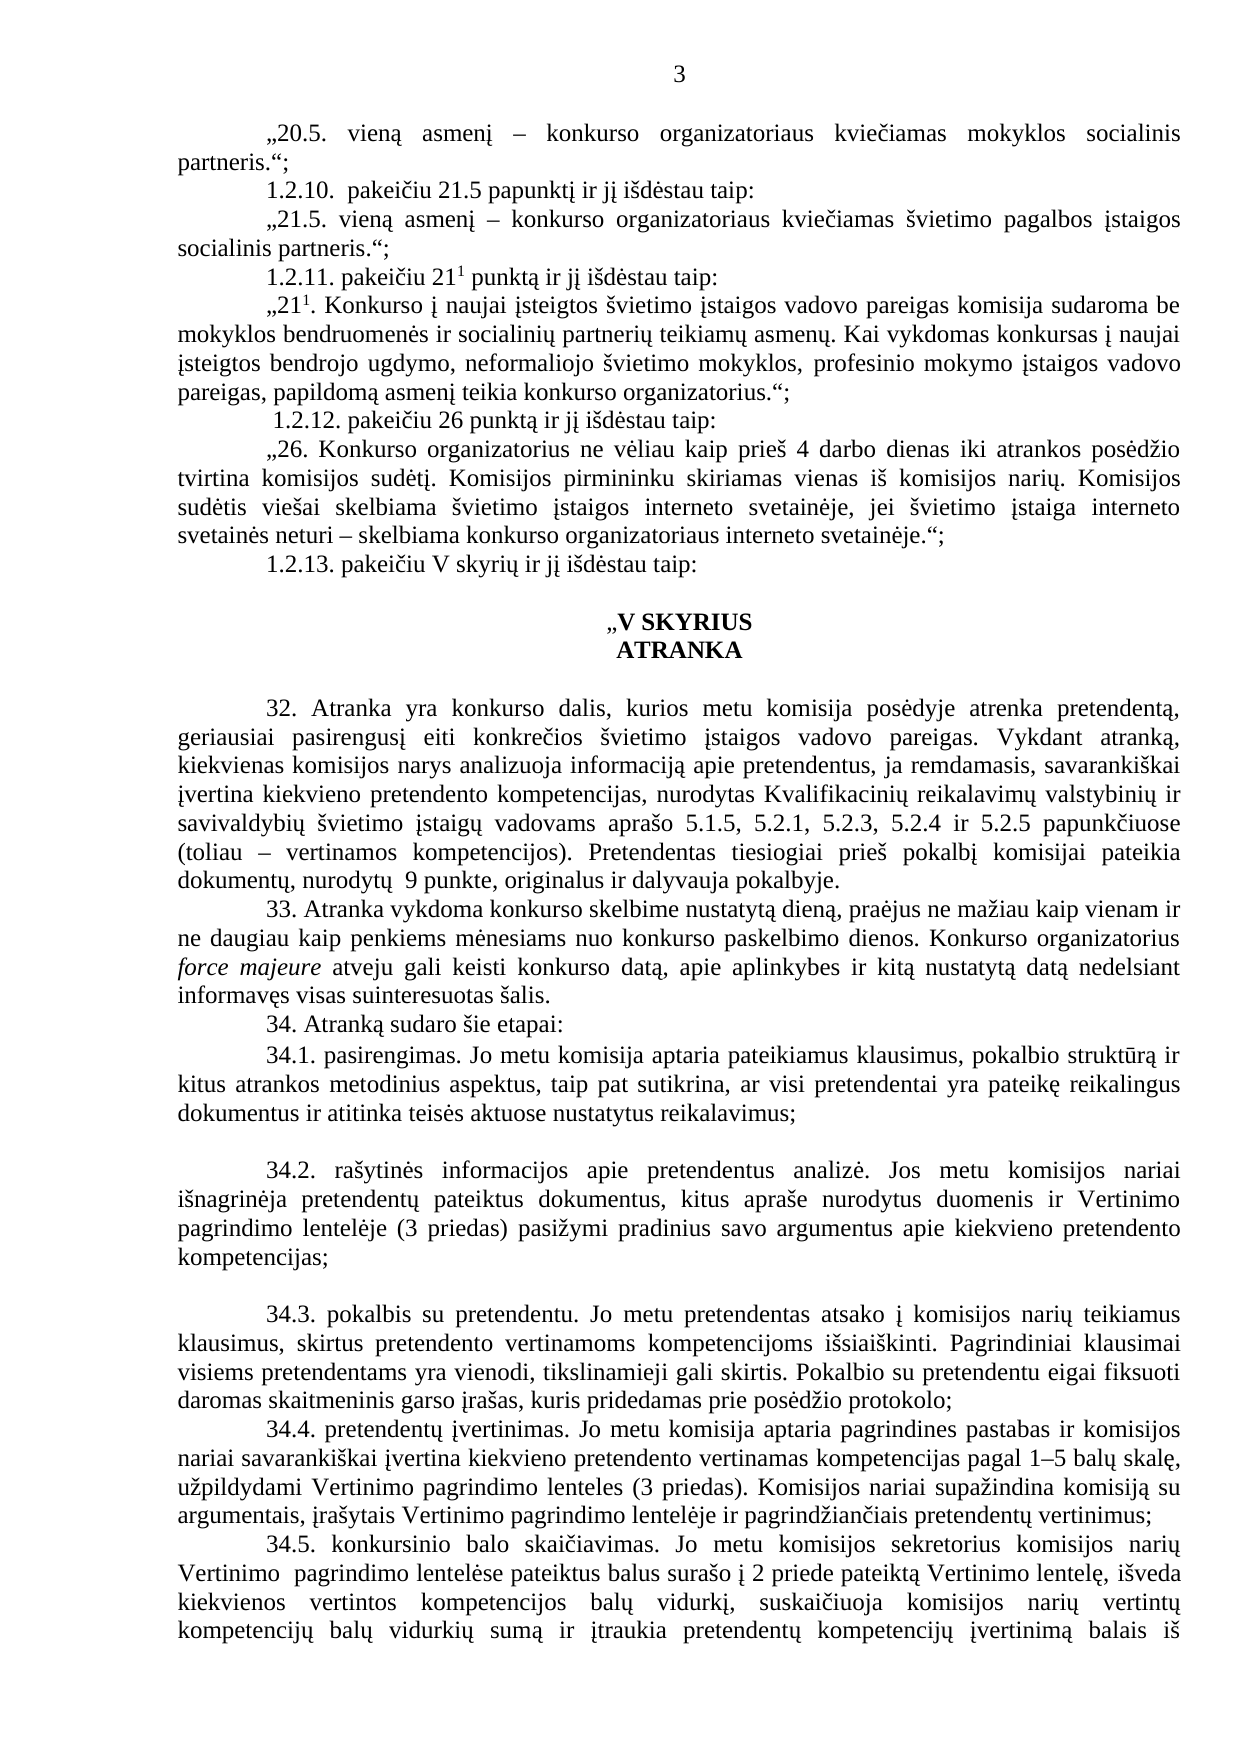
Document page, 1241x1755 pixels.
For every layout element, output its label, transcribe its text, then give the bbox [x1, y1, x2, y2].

text „211. Konkurso į naujai įsteigtos švietimo įstaigos vadovo pareigas komisija sudaroma be mokyklos bendruomenės ir socialinių partnerių teikiamų asmenų. Kai vykdomas konkursas į naujai įsteigtos bendrojo ugdymo, neformaliojo švietimo mokyklos, profesinio mokymo įstaigos vadovo pareigas, papildomą asmenį teikia konkurso organizatorius.“; [177, 291, 1181, 406]
text 34.3. pokalbis su pretendentu. Jo metu pretendentas atsako į komisijos narių teikiamus klausimus, skirtus pretendento vertinamoms kompetencijoms išsiaiškinti. Pagrindiniai klausimai visiems pretendentams yra vienodi, tikslinamieji gali skirtis. Pokalbio su pretendentu eigai fiksuoti daromas skaitmeninis garso įrašas, kuris pridedamas prie posėdžio protokolo; [177, 1299, 1181, 1414]
text 1.2.13. pakeičiu V skyrių ir jį išdėstau taip: [177, 549, 1181, 578]
text „20.5. vieną asmenį – konkurso organizatoriaus kviečiamas mokyklos socialinis partneris.“; [177, 118, 1181, 176]
text 1.2.10. pakeičiu 21.5 papunktį ir jį išdėstau taip: [177, 176, 1181, 204]
text „V SKYRIUS [177, 607, 1181, 636]
text 1.2.11. pakeičiu 211 punktą ir jį išdėstau taip: [177, 262, 1181, 291]
text 34.4. pretendentų įvertinimas. Jo metu komisija aptaria pagrindines pastabas ir komisijos nariai savarankiškai įvertina kiekvieno pretendento vertinamas kompetencijas pagal 1–5 balų skalę, užpildydami Vertinimo pagrindimo lenteles (3 priedas). Komisijos nariai supažindina komisiją su argumentais, įrašytais Vertinimo pagrindimo lentelėje ir pagrindžiančiais pretendentų vertinimus; [177, 1414, 1181, 1529]
text 34.2. rašytinės informacijos apie pretendentus analizė. Jos metu komisijos nariai išnagrinėja pretendentų pateiktus dokumentus, kitus apraše nurodytus duomenis ir Vertinimo pagrindimo lentelėje (3 priedas) pasižymi pradinius savo argumentus apie kiekvieno pretendento kompetencijas; [177, 1156, 1181, 1271]
text 32. Atranka yra konkurso dalis, kurios metu komisija posėdyje atrenka pretendentą, geriausiai pasirengusį eiti konkrečios švietimo įstaigos vadovo pareigas. Vykdant atranką, kiekvienas komisijos narys analizuoja informaciją apie pretendentus, ja remdamasis, savarankiškai įvertina kiekvieno pretendento kompetencijas, nurodytas Kvalifikacinių reikalavimų valstybinių ir savivaldybių švietimo įstaigų vadovams aprašo 5.1.5, 5.2.1, 5.2.3, 5.2.4 ir 5.2.5 papunkčiuose (toliau – vertinamos kompetencijos). Pretendentas tiesiogiai prieš pokalbį komisijai pateikia dokumentų, nurodytų 9 punkte, originalus ir dalyvauja pokalbyje. [177, 693, 1181, 894]
text ATRANKA [177, 636, 1181, 664]
text 34.5. konkursinio balo skaičiavimas. Jo metu komisijos sekretorius komisijos narių Vertinimo pagrindimo lentelėse pateiktus balus surašo į 2 priede pateiktą Vertinimo lentelę, išveda kiekvienos vertintos kompetencijos balų vidurkį, suskaičiuoja komisijos narių vertintų kompetencijų balų vidurkių sumą ir įtraukia pretendentų kompetencijų įvertinimą balais iš [177, 1529, 1181, 1644]
text „21.5. vieną asmenį – konkurso organizatoriaus kviečiamas švietimo pagalbos įstaigos socialinis partneris.“; [177, 204, 1181, 262]
text „26. Konkurso organizatorius ne vėliau kaip prieš 4 darbo dienas iki atrankos posėdžio tvirtina komisijos sudėtį. Komisijos pirmininku skiriamas vienas iš komisijos narių. Komisijos sudėtis viešai skelbiama švietimo įstaigos interneto svetainėje, jei švietimo įstaiga interneto svetainės neturi – skelbiama konkurso organizatoriaus interneto svetainėje.“; [177, 434, 1181, 549]
text 34.1. pasirengimas. Jo metu komisija aptaria pateikiamus klausimus, pokalbio struktūrą ir kitus atrankos metodinius aspektus, taip pat sutikrina, ar visi pretendentai yra pateikę reikalingus dokumentus ir atitinka teisės aktuose nustatytus reikalavimus; [177, 1041, 1181, 1127]
text 1.2.12. pakeičiu 26 punktą ir jį išdėstau taip: [177, 406, 1181, 434]
text 34. Atranką sudaro šie etapai: [177, 1009, 1181, 1038]
text 33. Atranka vykdoma konkurso skelbime nustatytą dieną, praėjus ne mažiau kaip vienam ir ne daugiau kaip penkiems mėnesiams nuo konkurso paskelbimo dienos. Konkurso organizatorius force majeure atveju gali keisti konkurso datą, apie aplinkybes ir kitą nustatytą datą nedelsiant informavęs visas suinteresuotas šalis. [177, 894, 1181, 1009]
